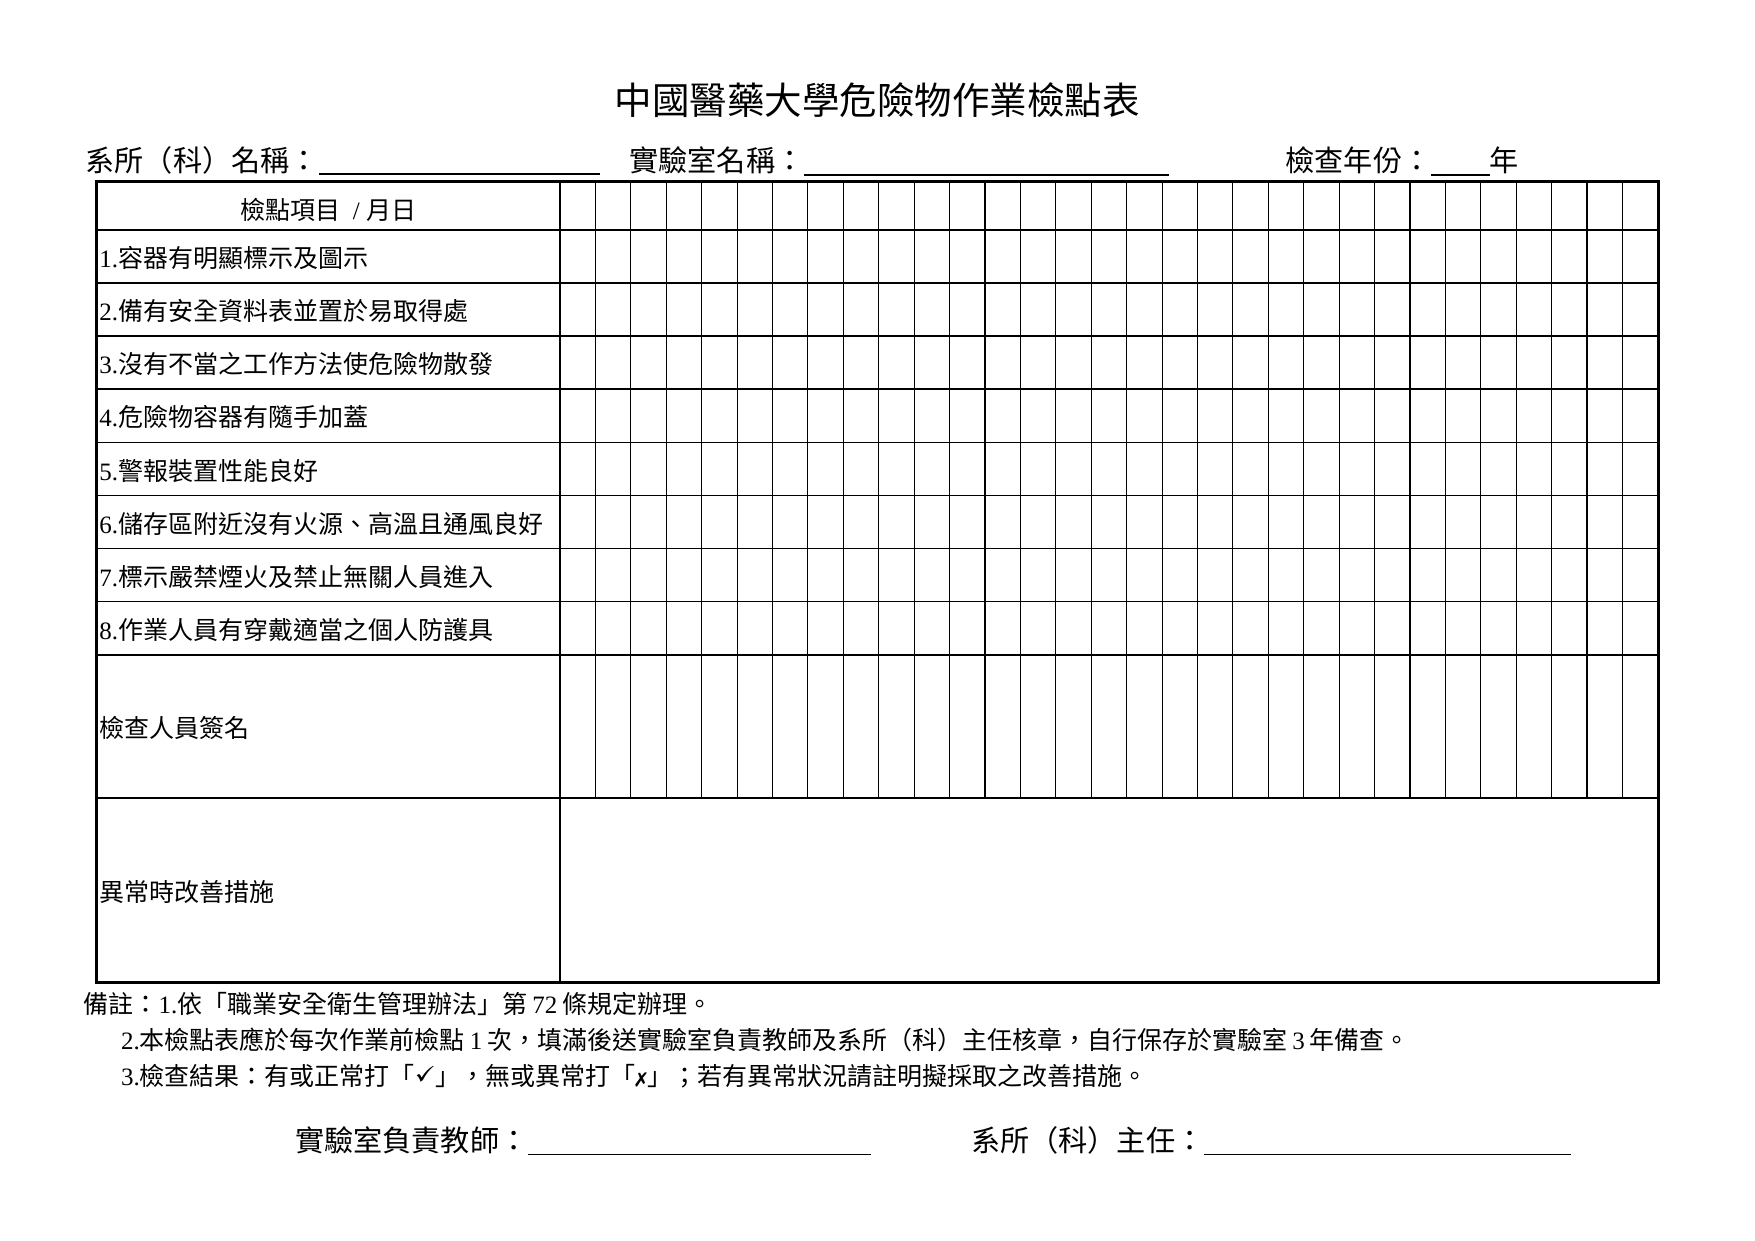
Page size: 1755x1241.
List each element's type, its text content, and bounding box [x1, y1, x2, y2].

table_cell [986, 656, 1020, 797]
table_cell [1021, 496, 1055, 548]
table_cell [1340, 284, 1374, 335]
table_cell [667, 549, 701, 601]
table_cell [1021, 337, 1055, 388]
table_cell [1340, 390, 1374, 441]
table_cell [915, 390, 949, 441]
table_cell [1517, 443, 1551, 494]
table_cell [1233, 284, 1268, 335]
table_cell 檢查人員簽名 [98, 656, 559, 797]
table_cell [1233, 602, 1268, 654]
table_cell [561, 496, 595, 548]
table_cell 5.警報裝置性能良好 [98, 443, 559, 494]
table_cell [1517, 496, 1551, 548]
table_cell [1092, 231, 1126, 282]
table_cell [915, 231, 949, 282]
table_cell [808, 231, 843, 282]
table_header [1446, 183, 1480, 229]
table_cell [561, 231, 595, 282]
table_cell [631, 549, 666, 601]
table_cell [950, 656, 984, 797]
table_cell [1198, 656, 1232, 797]
table_cell [1198, 390, 1232, 441]
table_cell [808, 284, 843, 335]
table_cell [879, 231, 914, 282]
table_header [1127, 183, 1162, 229]
table_cell [1623, 602, 1657, 654]
table_header [915, 183, 949, 229]
table_cell [1588, 656, 1622, 797]
table_cell [1233, 496, 1268, 548]
table_cell [1198, 443, 1232, 494]
table_cell [950, 390, 984, 441]
table_header [1411, 183, 1445, 229]
table_header [1340, 183, 1374, 229]
table_header [631, 183, 666, 229]
table_cell [667, 602, 701, 654]
table_cell [950, 337, 984, 388]
table_cell [1623, 496, 1657, 548]
table_cell [1056, 549, 1091, 601]
table_cell [1092, 656, 1126, 797]
table_cell [1411, 284, 1445, 335]
table_cell [1481, 390, 1516, 441]
table_cell [738, 284, 772, 335]
table_cell [844, 602, 878, 654]
table_cell [596, 496, 630, 548]
table_cell [844, 231, 878, 282]
table_cell [1375, 602, 1409, 654]
table_cell [596, 337, 630, 388]
table_cell [1446, 337, 1480, 388]
table_cell [1588, 231, 1622, 282]
text 備註：1.依「職業安全衛生管理辦法」第72條規定辦理。 [71, 984, 1683, 1020]
table_cell [702, 602, 737, 654]
table_cell [1056, 496, 1091, 548]
table_cell [1375, 496, 1409, 548]
text 中國醫藥大學危險物作業檢點表 [71, 71, 1683, 125]
table_cell [879, 496, 914, 548]
table_cell [1552, 602, 1586, 654]
table_cell [1517, 337, 1551, 388]
table_cell [915, 284, 949, 335]
table_cell [1198, 337, 1232, 388]
table_cell [1056, 443, 1091, 494]
table_cell [1552, 443, 1586, 494]
table_cell [1056, 390, 1091, 441]
text 3.檢查結果：有或正常打「」，無或異常打「」；若有異常狀況請註明擬採取之改善措施。 [71, 1057, 1683, 1093]
table_cell [950, 602, 984, 654]
table_cell [773, 284, 807, 335]
table_cell [1304, 443, 1339, 494]
table_cell [1198, 602, 1232, 654]
table_cell [1163, 337, 1197, 388]
table_cell [1517, 284, 1551, 335]
table_cell [738, 656, 772, 797]
table_header [986, 183, 1020, 229]
table_cell [631, 443, 666, 494]
table_cell [1021, 656, 1055, 797]
table_cell [1411, 443, 1445, 494]
table_cell [1127, 443, 1162, 494]
table_cell [1304, 656, 1339, 797]
table_cell [986, 231, 1020, 282]
table_header [702, 183, 737, 229]
table_cell [915, 496, 949, 548]
table_cell [1446, 390, 1480, 441]
table_cell [1269, 337, 1303, 388]
table_cell [1481, 549, 1516, 601]
table_cell [1127, 337, 1162, 388]
table_cell [1481, 231, 1516, 282]
table_cell [1623, 284, 1657, 335]
table_cell [702, 549, 737, 601]
table_cell [1021, 231, 1055, 282]
table_cell [1411, 231, 1445, 282]
table_cell [738, 337, 772, 388]
table_header [1092, 183, 1126, 229]
table_cell [631, 656, 666, 797]
table_cell [561, 443, 595, 494]
table_cell [1163, 231, 1197, 282]
table_cell [1092, 284, 1126, 335]
table_header [1623, 183, 1657, 229]
text 2.本檢點表應於每次作業前檢點1次，填滿後送實驗室負責教師及系所（科）主任核章，自行保存於實驗室3年備查。 [71, 1020, 1683, 1057]
table_header [1481, 183, 1516, 229]
table_cell [1481, 656, 1516, 797]
table_header [773, 183, 807, 229]
table_cell [738, 549, 772, 601]
table_cell [561, 390, 595, 441]
table_cell [596, 602, 630, 654]
table_cell 7.標示嚴禁煙火及禁止無關人員進入 [98, 549, 559, 601]
table_cell [1269, 602, 1303, 654]
table_cell [844, 656, 878, 797]
table_cell [1092, 549, 1126, 601]
table_cell [1092, 390, 1126, 441]
table_header [561, 183, 595, 229]
table_cell [915, 549, 949, 601]
table_cell [1552, 231, 1586, 282]
table_cell [1588, 443, 1622, 494]
table_cell [596, 231, 630, 282]
table_cell [1056, 284, 1091, 335]
table_cell [1340, 496, 1374, 548]
table_cell [808, 390, 843, 441]
table_cell [1517, 231, 1551, 282]
table_cell [808, 337, 843, 388]
table_cell [808, 656, 843, 797]
table_cell [1481, 602, 1516, 654]
table_cell [1375, 284, 1409, 335]
table_cell [915, 602, 949, 654]
text 系所（科）名稱： 實驗室名稱： 檢查年份： 年 [71, 138, 1683, 180]
table_cell [1552, 549, 1586, 601]
table_cell 異常時改善措施 [98, 799, 559, 981]
table_cell [1304, 337, 1339, 388]
table_cell [1269, 549, 1303, 601]
table_cell [879, 656, 914, 797]
table_cell [738, 231, 772, 282]
table_cell [986, 284, 1020, 335]
table_cell [1304, 284, 1339, 335]
table_cell [1340, 231, 1374, 282]
table_header [1375, 183, 1409, 229]
table_cell [1340, 443, 1374, 494]
table_cell [1269, 656, 1303, 797]
table_cell [1269, 443, 1303, 494]
table_cell [844, 284, 878, 335]
table_cell [1021, 602, 1055, 654]
table_cell [561, 799, 1657, 981]
table_cell [915, 656, 949, 797]
table_cell [1092, 496, 1126, 548]
table_cell [631, 231, 666, 282]
table_cell [1056, 602, 1091, 654]
table_cell [1127, 602, 1162, 654]
table_cell [1233, 549, 1268, 601]
table_header [950, 183, 984, 229]
table_cell [879, 337, 914, 388]
table_cell [1056, 656, 1091, 797]
table_cell [631, 284, 666, 335]
table_header [844, 183, 878, 229]
table_cell [1304, 390, 1339, 441]
table_cell [596, 443, 630, 494]
table_cell [1021, 390, 1055, 441]
table_header [1304, 183, 1339, 229]
table_cell [950, 231, 984, 282]
table_cell [773, 231, 807, 282]
table_cell [1446, 549, 1480, 601]
table_cell [1446, 231, 1480, 282]
table_cell [1269, 284, 1303, 335]
table_cell [1233, 337, 1268, 388]
table_cell [1304, 231, 1339, 282]
table_cell [879, 390, 914, 441]
table_cell [1375, 549, 1409, 601]
table_cell 3.沒有不當之工作方法使危險物散發 [98, 337, 559, 388]
table_cell [986, 496, 1020, 548]
table_cell [1340, 337, 1374, 388]
table_cell [631, 390, 666, 441]
table_cell [1269, 496, 1303, 548]
table_header [1517, 183, 1551, 229]
table_cell 2.備有安全資料表並置於易取得處 [98, 284, 559, 335]
table_cell [950, 443, 984, 494]
table_cell [1198, 284, 1232, 335]
table_cell [1163, 656, 1197, 797]
table_cell [1198, 231, 1232, 282]
table_cell [808, 602, 843, 654]
table_cell [986, 549, 1020, 601]
table_cell [596, 390, 630, 441]
table_cell [1021, 284, 1055, 335]
table_cell [808, 496, 843, 548]
table_cell [596, 549, 630, 601]
table_cell [702, 231, 737, 282]
table_cell [631, 337, 666, 388]
table_cell [1127, 390, 1162, 441]
table_header [596, 183, 630, 229]
table_cell [1411, 549, 1445, 601]
table_cell [1446, 656, 1480, 797]
table_cell [1517, 390, 1551, 441]
table_header [1163, 183, 1197, 229]
table_cell [773, 549, 807, 601]
table_cell [1340, 549, 1374, 601]
table_cell [1481, 496, 1516, 548]
table_cell [1198, 496, 1232, 548]
table_cell [1163, 443, 1197, 494]
table_cell [1304, 496, 1339, 548]
table_cell [1623, 337, 1657, 388]
table_cell [1517, 656, 1551, 797]
table_cell [1446, 602, 1480, 654]
table_header [1021, 183, 1055, 229]
table_cell [1588, 602, 1622, 654]
table_cell [844, 337, 878, 388]
table_header 檢點項目 / 月日 [98, 183, 559, 229]
table_cell [667, 231, 701, 282]
table_cell [667, 337, 701, 388]
table_cell [1127, 496, 1162, 548]
table_cell [738, 443, 772, 494]
table_cell [1233, 390, 1268, 441]
table_cell 6.儲存區附近沒有火源、高溫且通風良好 [98, 496, 559, 548]
table_header [1269, 183, 1303, 229]
table_cell [808, 549, 843, 601]
table_cell [561, 284, 595, 335]
table_cell [1021, 443, 1055, 494]
table_cell [1163, 496, 1197, 548]
table_cell [561, 549, 595, 601]
table_cell [1375, 443, 1409, 494]
table_cell [986, 443, 1020, 494]
table_cell [915, 443, 949, 494]
table_cell [950, 549, 984, 601]
table_cell [1411, 602, 1445, 654]
table_cell [667, 496, 701, 548]
table_cell [1127, 284, 1162, 335]
table_header [1588, 183, 1622, 229]
table_cell [879, 443, 914, 494]
table_header [1552, 183, 1586, 229]
table_cell [879, 602, 914, 654]
table_cell [1623, 549, 1657, 601]
table_cell [915, 337, 949, 388]
table_cell [879, 549, 914, 601]
table_cell [986, 602, 1020, 654]
table_cell [1340, 656, 1374, 797]
table_cell [1375, 390, 1409, 441]
table_cell [1092, 602, 1126, 654]
table_cell [773, 390, 807, 441]
table_cell [844, 390, 878, 441]
table_cell [1233, 656, 1268, 797]
table_header [667, 183, 701, 229]
table_cell [986, 337, 1020, 388]
table_header [879, 183, 914, 229]
table_cell [1163, 602, 1197, 654]
table_cell 4.危險物容器有隨手加蓋 [98, 390, 559, 441]
table_cell [702, 337, 737, 388]
table_cell [950, 496, 984, 548]
table_cell [1411, 337, 1445, 388]
table_cell [1552, 284, 1586, 335]
table_cell [596, 284, 630, 335]
table_cell [1623, 443, 1657, 494]
table_cell [1269, 231, 1303, 282]
table_cell 1.容器有明顯標示及圖示 [98, 231, 559, 282]
table_cell [1623, 656, 1657, 797]
table_cell [773, 337, 807, 388]
table_cell [1588, 390, 1622, 441]
table_cell [561, 337, 595, 388]
table_cell [1446, 443, 1480, 494]
table_cell [1127, 656, 1162, 797]
table_cell [1517, 602, 1551, 654]
table_cell [1163, 284, 1197, 335]
table_cell [561, 656, 595, 797]
table_cell [702, 390, 737, 441]
table_cell [1375, 656, 1409, 797]
table_cell [561, 602, 595, 654]
table_cell [1552, 496, 1586, 548]
table_cell [1021, 549, 1055, 601]
table_cell [1127, 231, 1162, 282]
table_cell [844, 549, 878, 601]
table_cell [773, 443, 807, 494]
table_cell [950, 284, 984, 335]
table_cell [844, 496, 878, 548]
table_cell 8.作業人員有穿戴適當之個人防護具 [98, 602, 559, 654]
table_cell [1375, 337, 1409, 388]
table_cell [1588, 549, 1622, 601]
table_cell [773, 496, 807, 548]
table_cell [1163, 549, 1197, 601]
table_cell [1056, 231, 1091, 282]
table_cell [1623, 231, 1657, 282]
table_cell [1375, 231, 1409, 282]
table_cell [1092, 337, 1126, 388]
table_cell [1446, 284, 1480, 335]
table_cell [1056, 337, 1091, 388]
table_cell [667, 656, 701, 797]
table_cell [1481, 337, 1516, 388]
table_cell [1446, 496, 1480, 548]
table_cell [738, 390, 772, 441]
table_cell [738, 496, 772, 548]
table_cell [1092, 443, 1126, 494]
table_cell [1517, 549, 1551, 601]
table_cell [738, 602, 772, 654]
table_cell [808, 443, 843, 494]
table_cell [1481, 443, 1516, 494]
table_cell [1623, 390, 1657, 441]
table_cell [986, 390, 1020, 441]
table_cell [1552, 656, 1586, 797]
table_cell [844, 443, 878, 494]
table_cell [631, 602, 666, 654]
text 實驗室負責教師： 系所（科）主任： [71, 1118, 1683, 1160]
table_header [1233, 183, 1268, 229]
table_cell [1269, 390, 1303, 441]
table_cell [1127, 549, 1162, 601]
table_cell [667, 443, 701, 494]
table_header [738, 183, 772, 229]
table_cell [596, 656, 630, 797]
table_cell [1304, 549, 1339, 601]
table_cell [1233, 231, 1268, 282]
table_cell [1481, 284, 1516, 335]
table_cell [1588, 284, 1622, 335]
table_cell [1198, 549, 1232, 601]
table_cell [1411, 390, 1445, 441]
table_cell [702, 284, 737, 335]
table_cell [1233, 443, 1268, 494]
table_cell [1411, 496, 1445, 548]
table_header [1056, 183, 1091, 229]
table_cell [1163, 390, 1197, 441]
table_cell [1304, 602, 1339, 654]
table_cell [702, 656, 737, 797]
table_cell [702, 496, 737, 548]
table_header [1198, 183, 1232, 229]
table_cell [773, 602, 807, 654]
table_cell [1588, 496, 1622, 548]
table_cell [1411, 656, 1445, 797]
table_cell [667, 390, 701, 441]
table_cell [667, 284, 701, 335]
table_cell [773, 656, 807, 797]
table_cell [1588, 337, 1622, 388]
table_cell [1552, 390, 1586, 441]
table_cell [1340, 602, 1374, 654]
table_cell [702, 443, 737, 494]
table_cell [1552, 337, 1586, 388]
table_cell [631, 496, 666, 548]
table_cell [879, 284, 914, 335]
table_header [808, 183, 843, 229]
